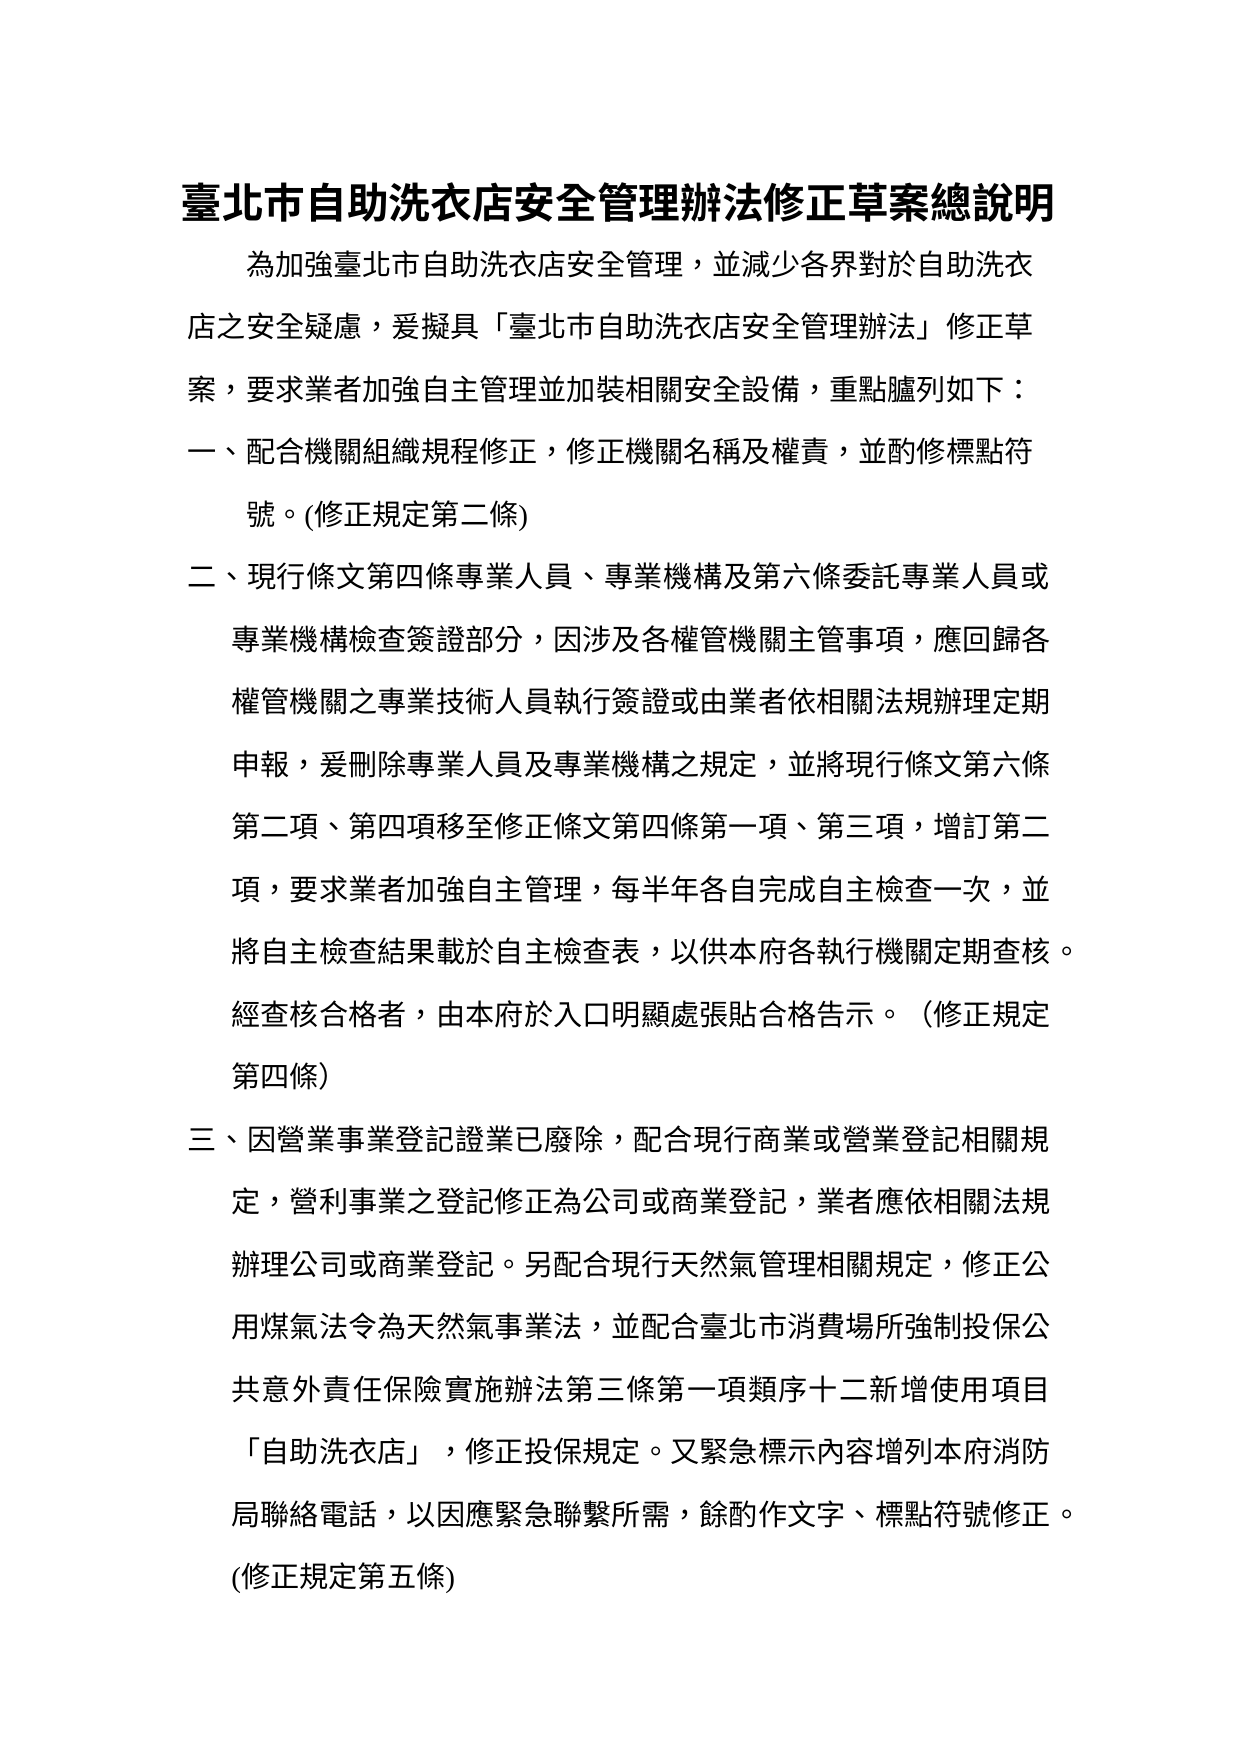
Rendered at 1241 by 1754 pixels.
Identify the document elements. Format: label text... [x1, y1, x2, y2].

text 臺北巿自助洗衣店安全管理辦法修正草案總說明 [180, 158, 1059, 221]
text 一、配合機關組織規程修正，修正機關名稱及權責，並酌修標點符號。(修正規定第二條) [187, 408, 1053, 533]
text 二、現行條文第四條專業人員、專業機構及第六條委託專業人員或專業機構檢查簽證部分，因涉及各權管機關主管事項，應回歸各權管機關之專業技術人員執行簽證或由業者依相關法規辦理定期申報，爰刪除專業人員及專業機構之規定，並將現行條文第六條第二項、第四項移至修正條文第四條第一項、第三項，增訂第二項，要求業者加強自主管理，每半年各自完成自主檢查一次，並將自主檢查結果載於自主檢查表，以供本府各執行機關定期查核。經查核合格者，由本府於入口明顯處張貼合格告示。（修正規定第四條） [187, 533, 1053, 1096]
text 為加強臺北市自助洗衣店安全管理，並減少各界對於自助洗衣店之安全疑慮，爰擬具「臺北巿自助洗衣店安全管理辦法」修正草案，要求業者加強自主管理並加裝相關安全設備，重點臚列如下： [187, 221, 1053, 408]
text 三、因營業事業登記證業已廢除，配合現行商業或營業登記相關規定，營利事業之登記修正為公司或商業登記，業者應依相關法規辦理公司或商業登記。另配合現行天然氣管理相關規定，修正公用煤氣法令為天然氣事業法，並配合臺北市消費場所強制投保公共意外責任保險實施辦法第三條第一項類序十二新增使用項目「自助洗衣店」，修正投保規定。又緊急標示內容增列本府消防局聯絡電話，以因應緊急聯繫所需，餘酌作文字、標點符號修正。(修正規定第五條) [187, 1096, 1053, 1596]
